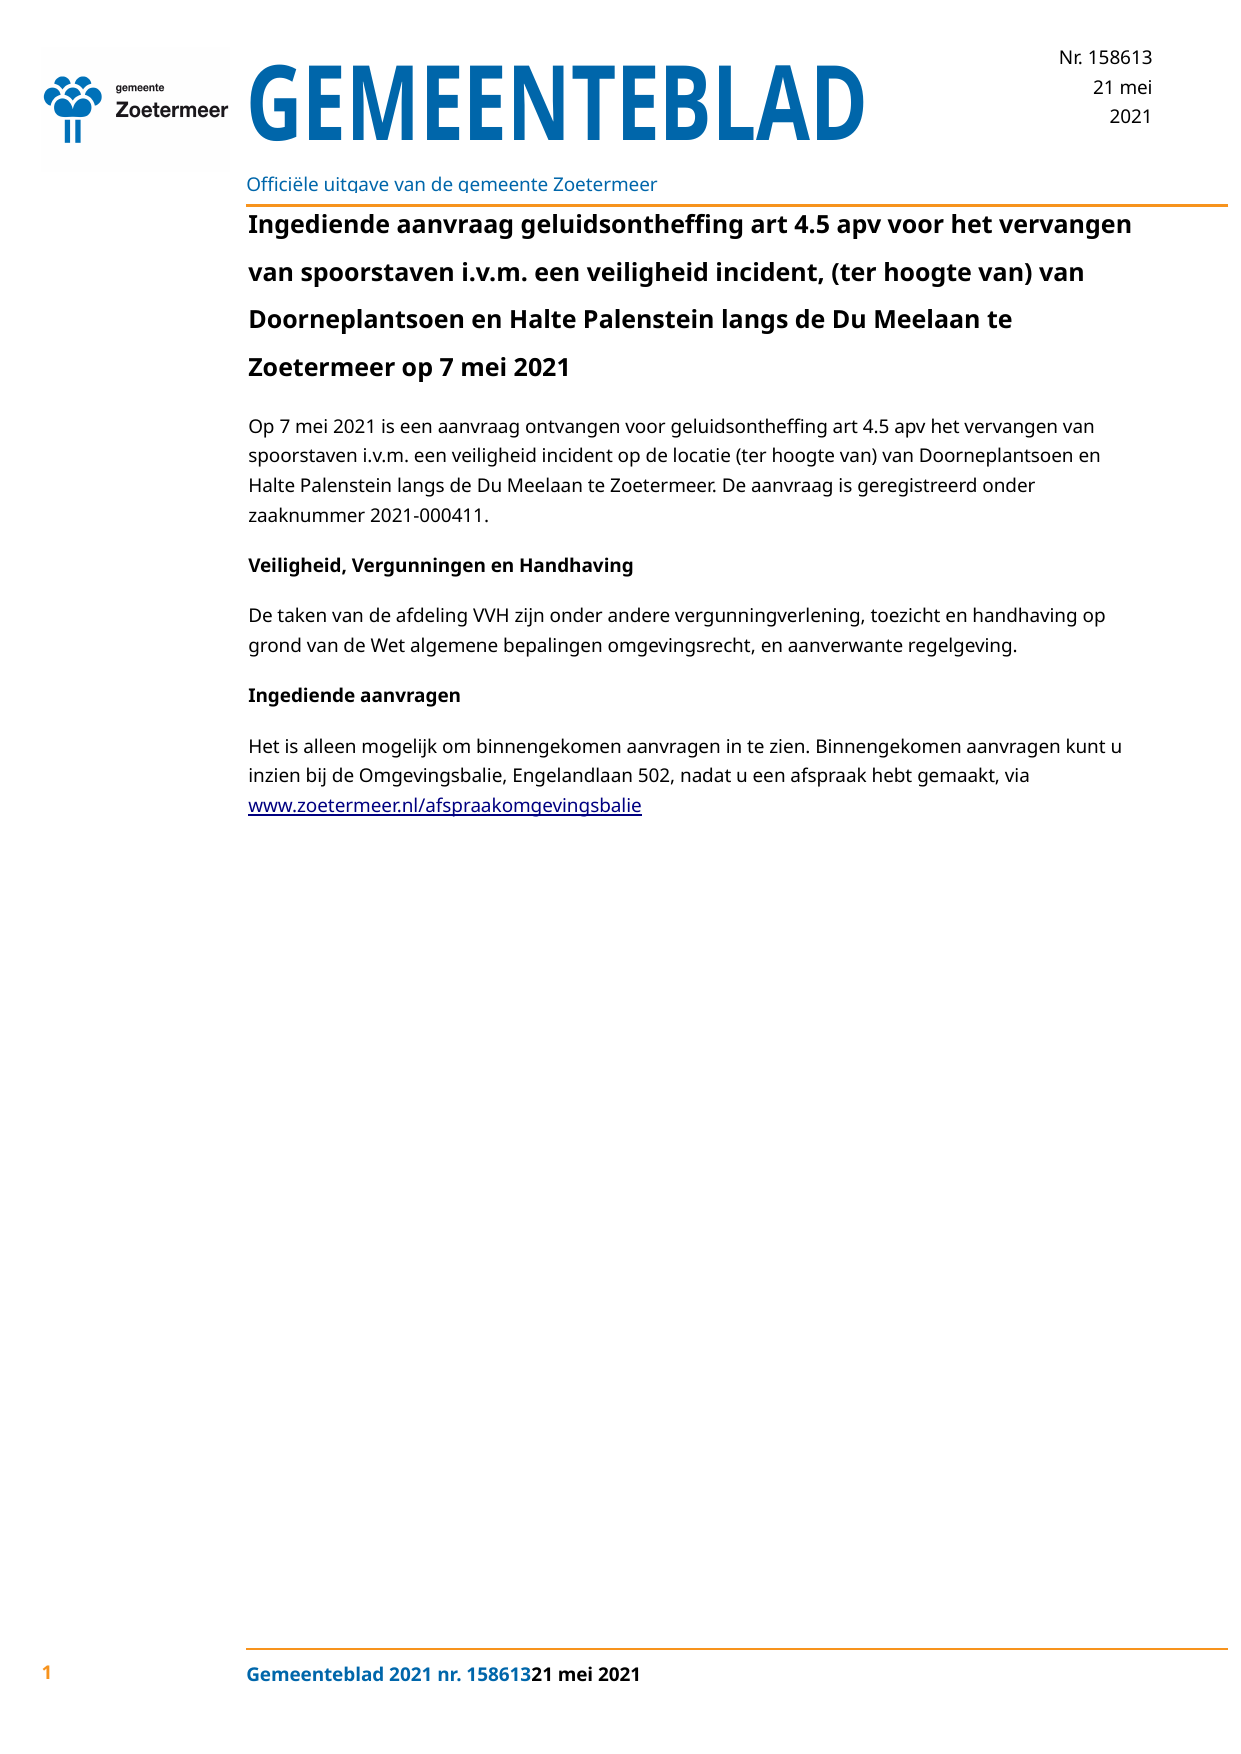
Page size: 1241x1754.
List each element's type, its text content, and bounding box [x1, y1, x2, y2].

text Veiligheid, Vergunningen en Handhaving [248, 552, 1152, 578]
text Het is alleen mogelijk om binnengekomen aanvragen in te zien. Binnengekomen aanvragen kunt u inzien bij de Omgevingsbalie, Engelandlaan 502, nadat u een afspraak hebt gemaakt, via www.zoetermeer.nl/afspraakomgevingsbalie [248, 733, 1152, 818]
picture [41, 47, 231, 172]
text Ingediende aanvragen [248, 683, 1152, 708]
text Ingediende aanvraag geluidsontheffing art 4.5 apv voor het vervangen van spoorstaven i.v.m. een veiligheid incident, (ter hoogte van) van Doorneplantsoen en Halte Palenstein langs de Du Meelaan te Zoetermeer op 7 mei 2021 [248, 207, 1152, 384]
text Op 7 mei 2021 is een aanvraag ontvangen voor geluidsontheffing art 4.5 apv het vervangen van spoorstaven i.v.m. een veiligheid incident op de locatie (ter hoogte van) van Doorneplantsoen en Halte Palenstein langs de Du Meelaan te Zoetermeer. De aanvraag is geregistreerd onder zaaknummer 2021-000411. [248, 413, 1152, 528]
text De taken van de afdeling VVH zijn onder andere vergunningverlening, toezicht en handhaving op grond van de Wet algemene bepalingen omgevingsrecht, en aanverwante regelgeving. [248, 603, 1152, 658]
